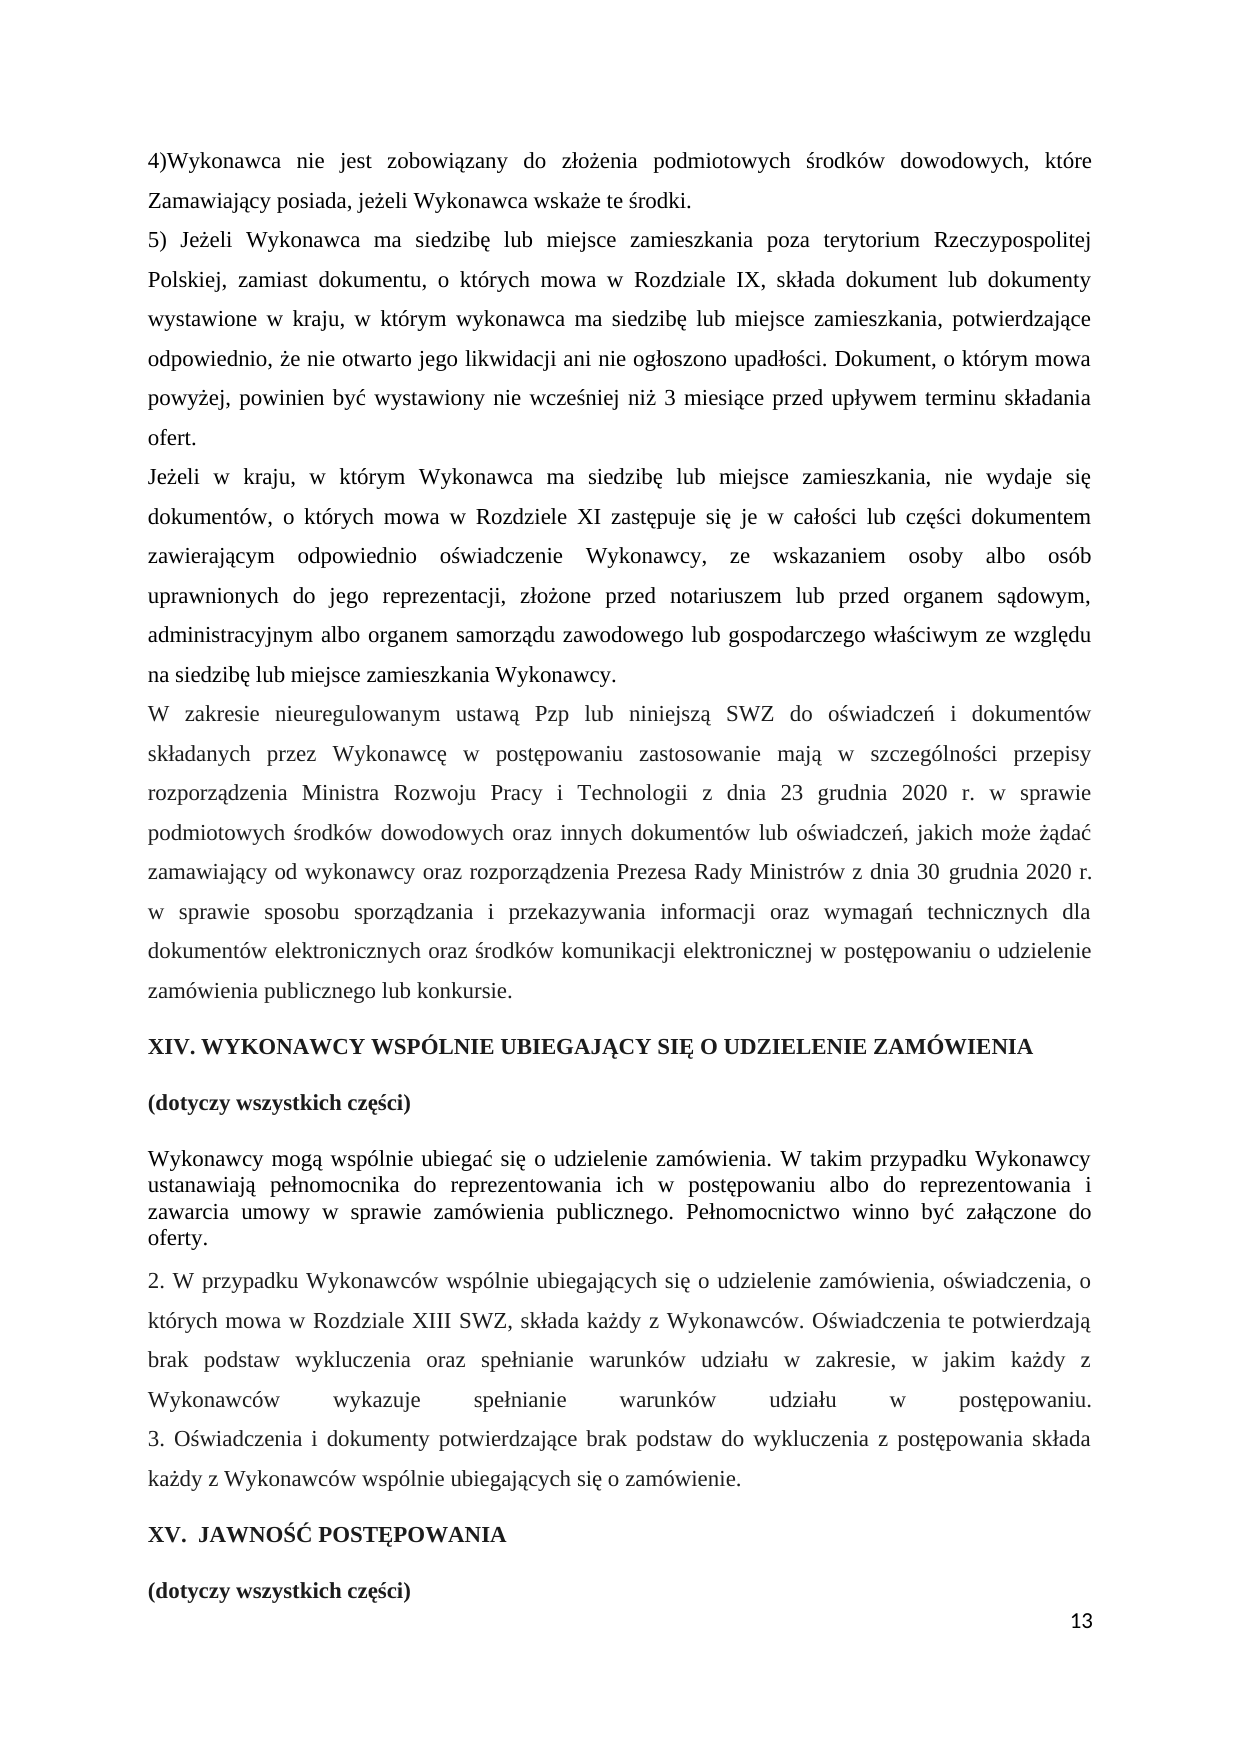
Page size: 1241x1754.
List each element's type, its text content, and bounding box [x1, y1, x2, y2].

text Wykonawcy mogą wspólnie ubiegać się o udzielenie zamówienia. W takim przypadku Wykonawcy ustanawiają pełnomocnika do reprezentowania ich w postępowaniu albo do reprezentowania i zawarcia umowy w sprawie zamówienia publicznego. Pełnomocnictwo winno być załączone do oferty. [148, 1145, 1093, 1251]
text 2. W przypadku Wykonawców wspólnie ubiegających się o udzielenie zamówienia, oświadczenia, o których mowa w Rozdziale XIII SWZ, składa każdy z Wykonawców. Oświadczenia te potwierdzają brak podstaw wykluczenia oraz spełnianie warunków udziału w zakresie, w jakim każdy z Wykonawców wykazuje spełnianie warunków udziału w postępowaniu. 3. Oświadczenia i dokumenty potwierdzające brak podstaw do wykluczenia z postępowania składa każdy z Wykonawców wspólnie ubiegających się o zamówienie. [148, 1267, 1093, 1491]
text W zakresie nieuregulowanym ustawą Pzp lub niniejszą SWZ do oświadczeń i dokumentów składanych przez Wykonawcę w postępowaniu zastosowanie mają w szczególności przepisy rozporządzenia Ministra Rozwoju Pracy i Technologii z dnia 23 grudnia 2020 r. w sprawie podmiotowych środków dowodowych oraz innych dokumentów lub oświadczeń, jakich może żądać zamawiający od wykonawcy oraz rozporządzenia Prezesa Rady Ministrów z dnia 30 grudnia 2020 r. w sprawie sposobu sporządzania i przekazywania informacji oraz wymagań technicznych dla dokumentów elektronicznych oraz środków komunikacji elektronicznej w postępowaniu o udzielenie zamówienia publicznego lub konkursie. [148, 700, 1093, 1003]
text 5) Jeżeli Wykonawca ma siedzibę lub miejsce zamieszkania poza terytorium Rzeczypospolitej Polskiej, zamiast dokumentu, o których mowa w Rozdziale IX, składa dokument lub dokumenty wystawione w kraju, w którym wykonawca ma siedzibę lub miejsce zamieszkania, potwierdzające odpowiednio, że nie otwarto jego likwidacji ani nie ogłoszono upadłości. Dokument, o którym mowa powyżej, powinien być wystawiony nie wcześniej niż 3 miesiące przed upływem terminu składania ofert. [148, 227, 1093, 450]
text 4)Wykonawca nie jest zobowiązany do złożenia podmiotowych środków dowodowych, które Zamawiający posiada, jeżeli Wykonawca wskaże te środki. [148, 148, 1093, 213]
text XV. JAWNOŚĆ POSTĘPOWANIA [148, 1521, 1093, 1547]
text Jeżeli w kraju, w którym Wykonawca ma siedzibę lub miejsce zamieszkania, nie wydaje się dokumentów, o których mowa w Rozdziele XI zastępuje się je w całości lub części dokumentem zawierającym odpowiednio oświadczenie Wykonawcy, ze wskazaniem osoby albo osób uprawnionych do jego reprezentacji, złożone przed notariuszem lub przed organem sądowym, administracyjnym albo organem samorządu zawodowego lub gospodarczego właściwym ze względu na siedzibę lub miejsce zamieszkania Wykonawcy. [148, 463, 1093, 687]
text (dotyczy wszystkich części) [148, 1577, 1093, 1603]
text (dotyczy wszystkich części) [148, 1089, 1093, 1115]
text XIV. WYKONAWCY WSPÓLNIE UBIEGAJĄCY SIĘ O UDZIELENIE ZAMÓWIENIA [148, 1033, 1093, 1059]
